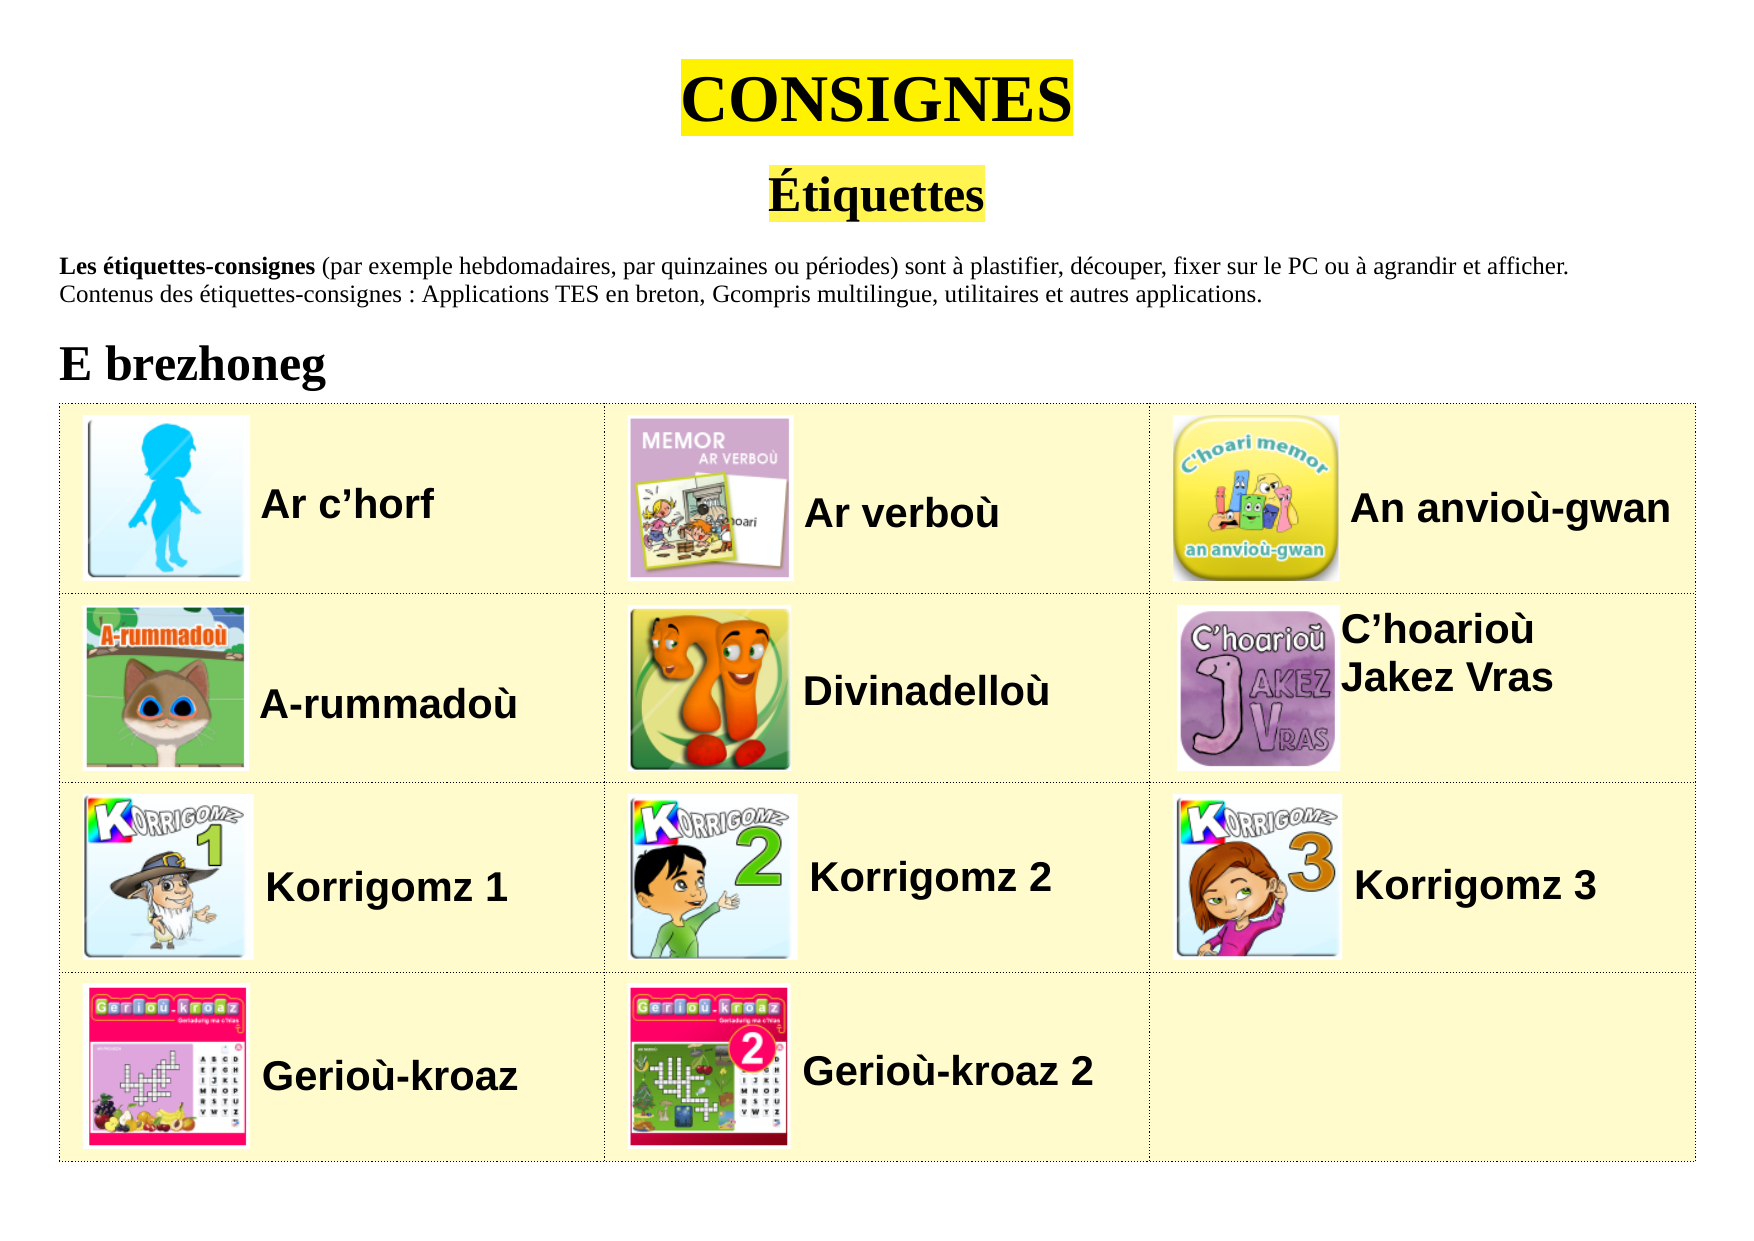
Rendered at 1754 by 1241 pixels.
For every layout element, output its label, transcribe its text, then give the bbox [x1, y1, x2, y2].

picture [82, 415, 251, 581]
table_header Ar c’horf [59, 403, 604, 593]
table_header An anvioù-gwan [1150, 403, 1695, 593]
table_cell Gerioù-kroaz [59, 971, 604, 1161]
table_cell Korrigomz 3 [1150, 782, 1695, 971]
picture [627, 605, 792, 771]
subtitle E brezhoneg [59, 333, 1695, 391]
picture [1172, 415, 1340, 581]
picture [1177, 605, 1341, 771]
table_cell Gerioù-kroaz 2 [604, 971, 1149, 1161]
table_cell C’hoarioù Jakez Vras [1150, 593, 1695, 782]
picture [82, 605, 249, 771]
table_cell Korrigomz 1 [59, 782, 604, 971]
picture [1172, 794, 1343, 960]
picture [627, 415, 794, 581]
subtitle Étiquettes [59, 164, 1695, 222]
table_cell A-rummadoù [59, 593, 604, 782]
text Contenus des étiquettes-consignes : Applications TES en breton, Gcompris multilingue, utilitaires et autres applications. [59, 279, 1695, 308]
title CONSIGNES [59, 59, 681, 136]
table_header Ar verboù [604, 403, 1149, 593]
text Les étiquettes-consignes (par exemple hebdomadaires, par quinzaines ou périodes) sont à plastifier, découper, fixer sur le PC ou à agrandir et afficher. [59, 251, 1695, 279]
picture [627, 983, 791, 1149]
table_cell [1150, 971, 1695, 1161]
table_cell Divinadelloù [604, 593, 1149, 782]
picture [627, 794, 798, 960]
picture [82, 983, 251, 1149]
picture [82, 794, 254, 960]
table_cell Korrigomz 2 [604, 782, 1149, 971]
title CONSIGNES [1073, 59, 1695, 136]
